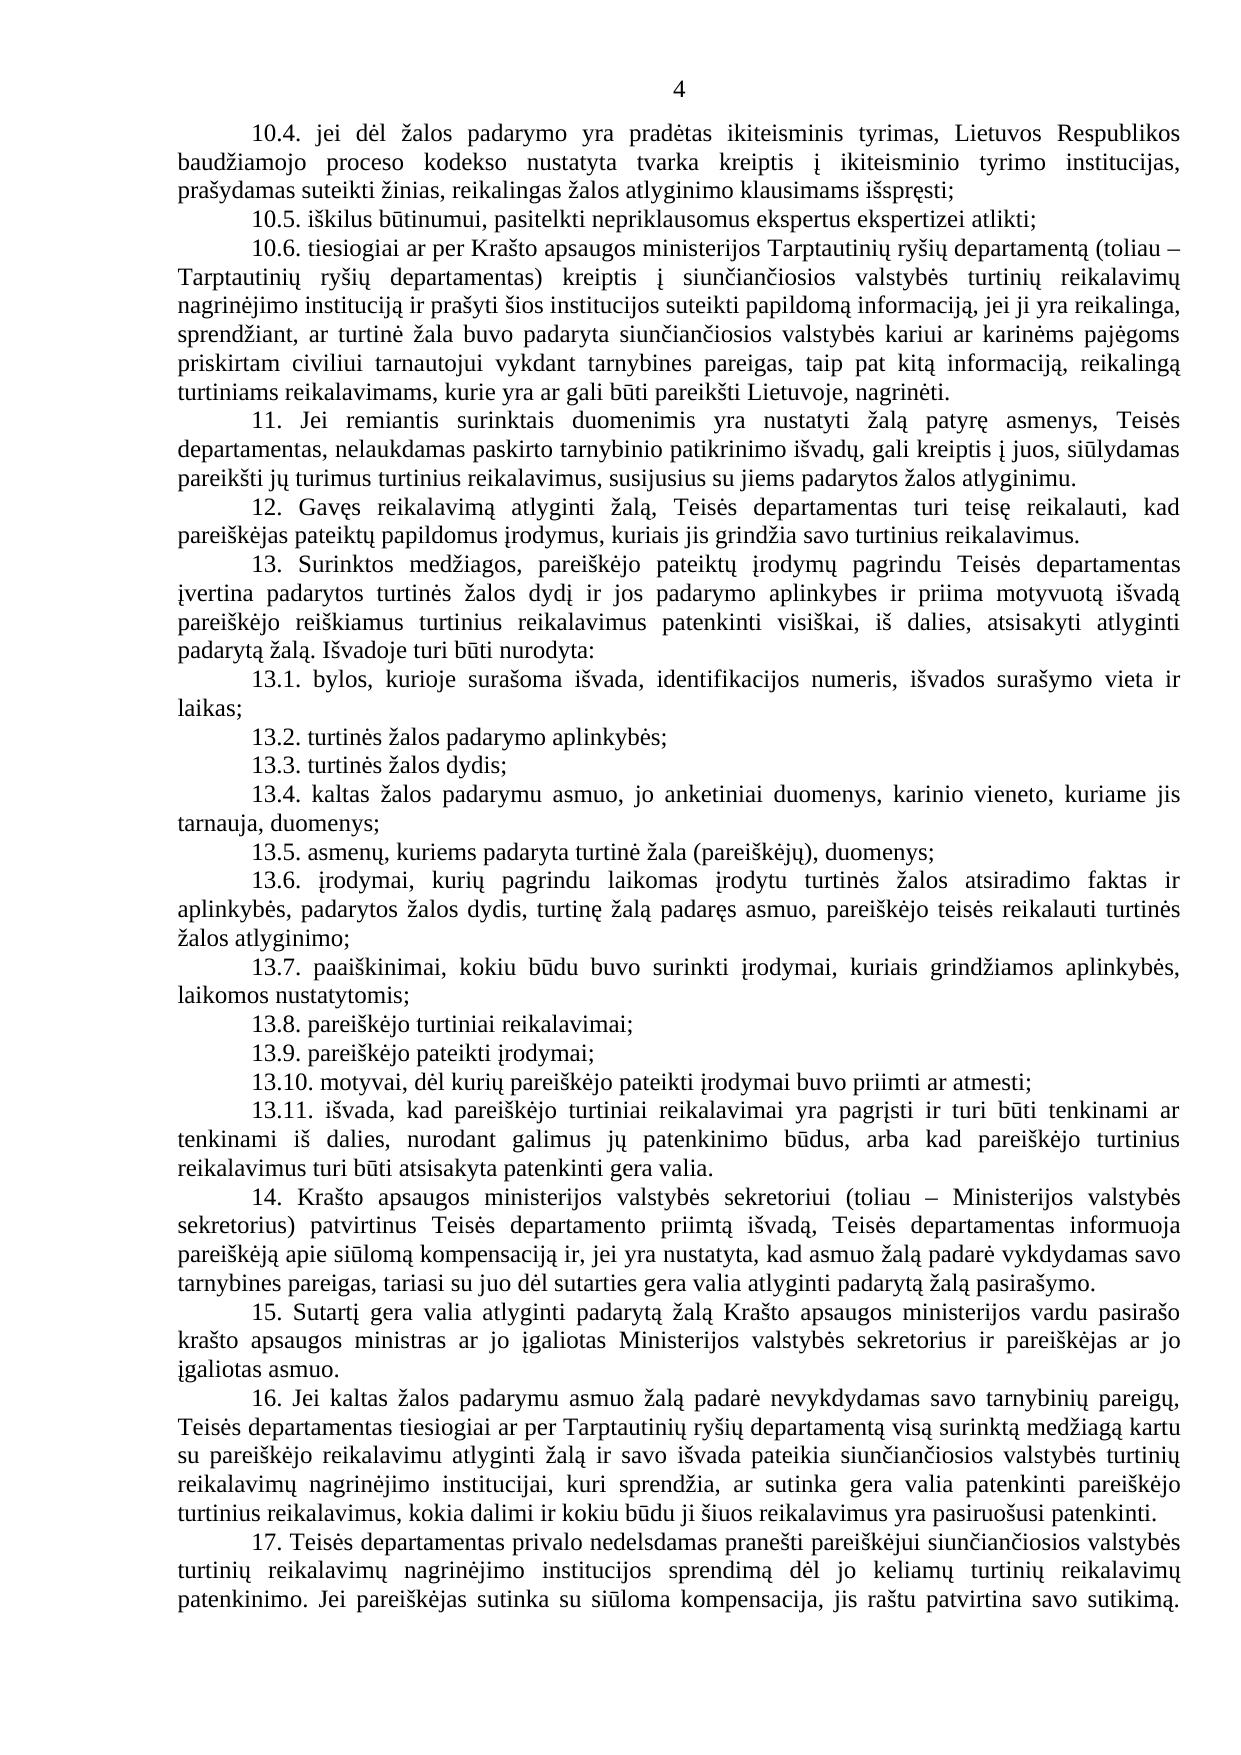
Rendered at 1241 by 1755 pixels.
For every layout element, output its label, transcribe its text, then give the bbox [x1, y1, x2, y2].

text 13.8. pareiškėjo turtiniai reikalavimai; [177, 1009, 1181, 1038]
text 14. Krašto apsaugos ministerijos valstybės sekretoriui (toliau – Ministerijos valstybės sekretorius) patvirtinus Teisės departamento priimtą išvadą, Teisės departamentas informuoja pareiškėją apie siūlomą kompensaciją ir, jei yra nustatyta, kad asmuo žalą padarė vykdydamas savo tarnybines pareigas, tariasi su juo dėl sutarties gera valia atlyginti padarytą žalą pasirašymo. [177, 1182, 1181, 1297]
text 12. Gavęs reikalavimą atlyginti žalą, Teisės departamentas turi teisę reikalauti, kad pareiškėjas pateiktų papildomus įrodymus, kuriais jis grindžia savo turtinius reikalavimus. [177, 492, 1181, 549]
text 13.1. bylos, kurioje surašoma išvada, identifikacijos numeris, išvados surašymo vieta ir laikas; [177, 664, 1181, 722]
text 10.5. iškilus būtinumui, pasitelkti nepriklausomus ekspertus ekspertizei atlikti; [177, 204, 1181, 233]
text 10.6. tiesiogiai ar per Krašto apsaugos ministerijos Tarptautinių ryšių departamentą (toliau – Tarptautinių ryšių departamentas) kreiptis į siunčiančiosios valstybės turtinių reikalavimų nagrinėjimo instituciją ir prašyti šios institucijos suteikti papildomą informaciją, jei ji yra reikalinga, sprendžiant, ar turtinė žala buvo padaryta siunčiančiosios valstybės kariui ar karinėms pajėgoms priskirtam civiliui tarnautojui vykdant tarnybines pareigas, taip pat kitą informaciją, reikalingą turtiniams reikalavimams, kurie yra ar gali būti pareikšti Lietuvoje, nagrinėti. [177, 233, 1181, 406]
text 13.4. kaltas žalos padarymu asmuo, jo anketiniai duomenys, karinio vieneto, kuriame jis tarnauja, duomenys; [177, 779, 1181, 837]
text 13.9. pareiškėjo pateikti įrodymai; [177, 1038, 1181, 1067]
text 15. Sutartį gera valia atlyginti padarytą žalą Krašto apsaugos ministerijos vardu pasirašo krašto apsaugos ministras ar jo įgaliotas Ministerijos valstybės sekretorius ir pareiškėjas ar jo įgaliotas asmuo. [177, 1297, 1181, 1383]
text 13.3. turtinės žalos dydis; [177, 751, 1181, 779]
text 10.4. jei dėl žalos padarymo yra pradėtas ikiteisminis tyrimas, Lietuvos Respublikos baudžiamojo proceso kodekso nustatyta tvarka kreiptis į ikiteisminio tyrimo institucijas, prašydamas suteikti žinias, reikalingas žalos atlyginimo klausimams išspręsti; [177, 118, 1181, 204]
text 13.5. asmenų, kuriems padaryta turtinė žala (pareiškėjų), duomenys; [177, 837, 1181, 866]
text 13.10. motyvai, dėl kurių pareiškėjo pateikti įrodymai buvo priimti ar atmesti; [177, 1067, 1181, 1096]
text 13.6. įrodymai, kurių pagrindu laikomas įrodytu turtinės žalos atsiradimo faktas ir aplinkybės, padarytos žalos dydis, turtinę žalą padaręs asmuo, pareiškėjo teisės reikalauti turtinės žalos atlyginimo; [177, 866, 1181, 952]
text 11. Jei remiantis surinktais duomenimis yra nustatyti žalą patyrę asmenys, Teisės departamentas, nelaukdamas paskirto tarnybinio patikrinimo išvadų, gali kreiptis į juos, siūlydamas pareikšti jų turimus turtinius reikalavimus, susijusius su jiems padarytos žalos atlyginimu. [177, 406, 1181, 492]
text 13.7. paaiškinimai, kokiu būdu buvo surinkti įrodymai, kuriais grindžiamos aplinkybės, laikomos nustatytomis; [177, 952, 1181, 1009]
text 17. Teisės departamentas privalo nedelsdamas pranešti pareiškėjui siunčiančiosios valstybės turtinių reikalavimų nagrinėjimo institucijos sprendimą dėl jo keliamų turtinių reikalavimų patenkinimo. Jei pareiškėjas sutinka su siūloma kompensacija, jis raštu patvirtina savo sutikimą. [177, 1527, 1181, 1613]
text 13.11. išvada, kad pareiškėjo turtiniai reikalavimai yra pagrįsti ir turi būti tenkinami ar tenkinami iš dalies, nurodant galimus jų patenkinimo būdus, arba kad pareiškėjo turtinius reikalavimus turi būti atsisakyta patenkinti gera valia. [177, 1096, 1181, 1182]
text 16. Jei kaltas žalos padarymu asmuo žalą padarė nevykdydamas savo tarnybinių pareigų, Teisės departamentas tiesiogiai ar per Tarptautinių ryšių departamentą visą surinktą medžiagą kartu su pareiškėjo reikalavimu atlyginti žalą ir savo išvada pateikia siunčiančiosios valstybės turtinių reikalavimų nagrinėjimo institucijai, kuri sprendžia, ar sutinka gera valia patenkinti pareiškėjo turtinius reikalavimus, kokia dalimi ir kokiu būdu ji šiuos reikalavimus yra pasiruošusi patenkinti. [177, 1383, 1181, 1527]
text 13.2. turtinės žalos padarymo aplinkybės; [177, 722, 1181, 751]
text 13. Surinktos medžiagos, pareiškėjo pateiktų įrodymų pagrindu Teisės departamentas įvertina padarytos turtinės žalos dydį ir jos padarymo aplinkybes ir priima motyvuotą išvadą pareiškėjo reiškiamus turtinius reikalavimus patenkinti visiškai, iš dalies, atsisakyti atlyginti padarytą žalą. Išvadoje turi būti nurodyta: [177, 549, 1181, 664]
